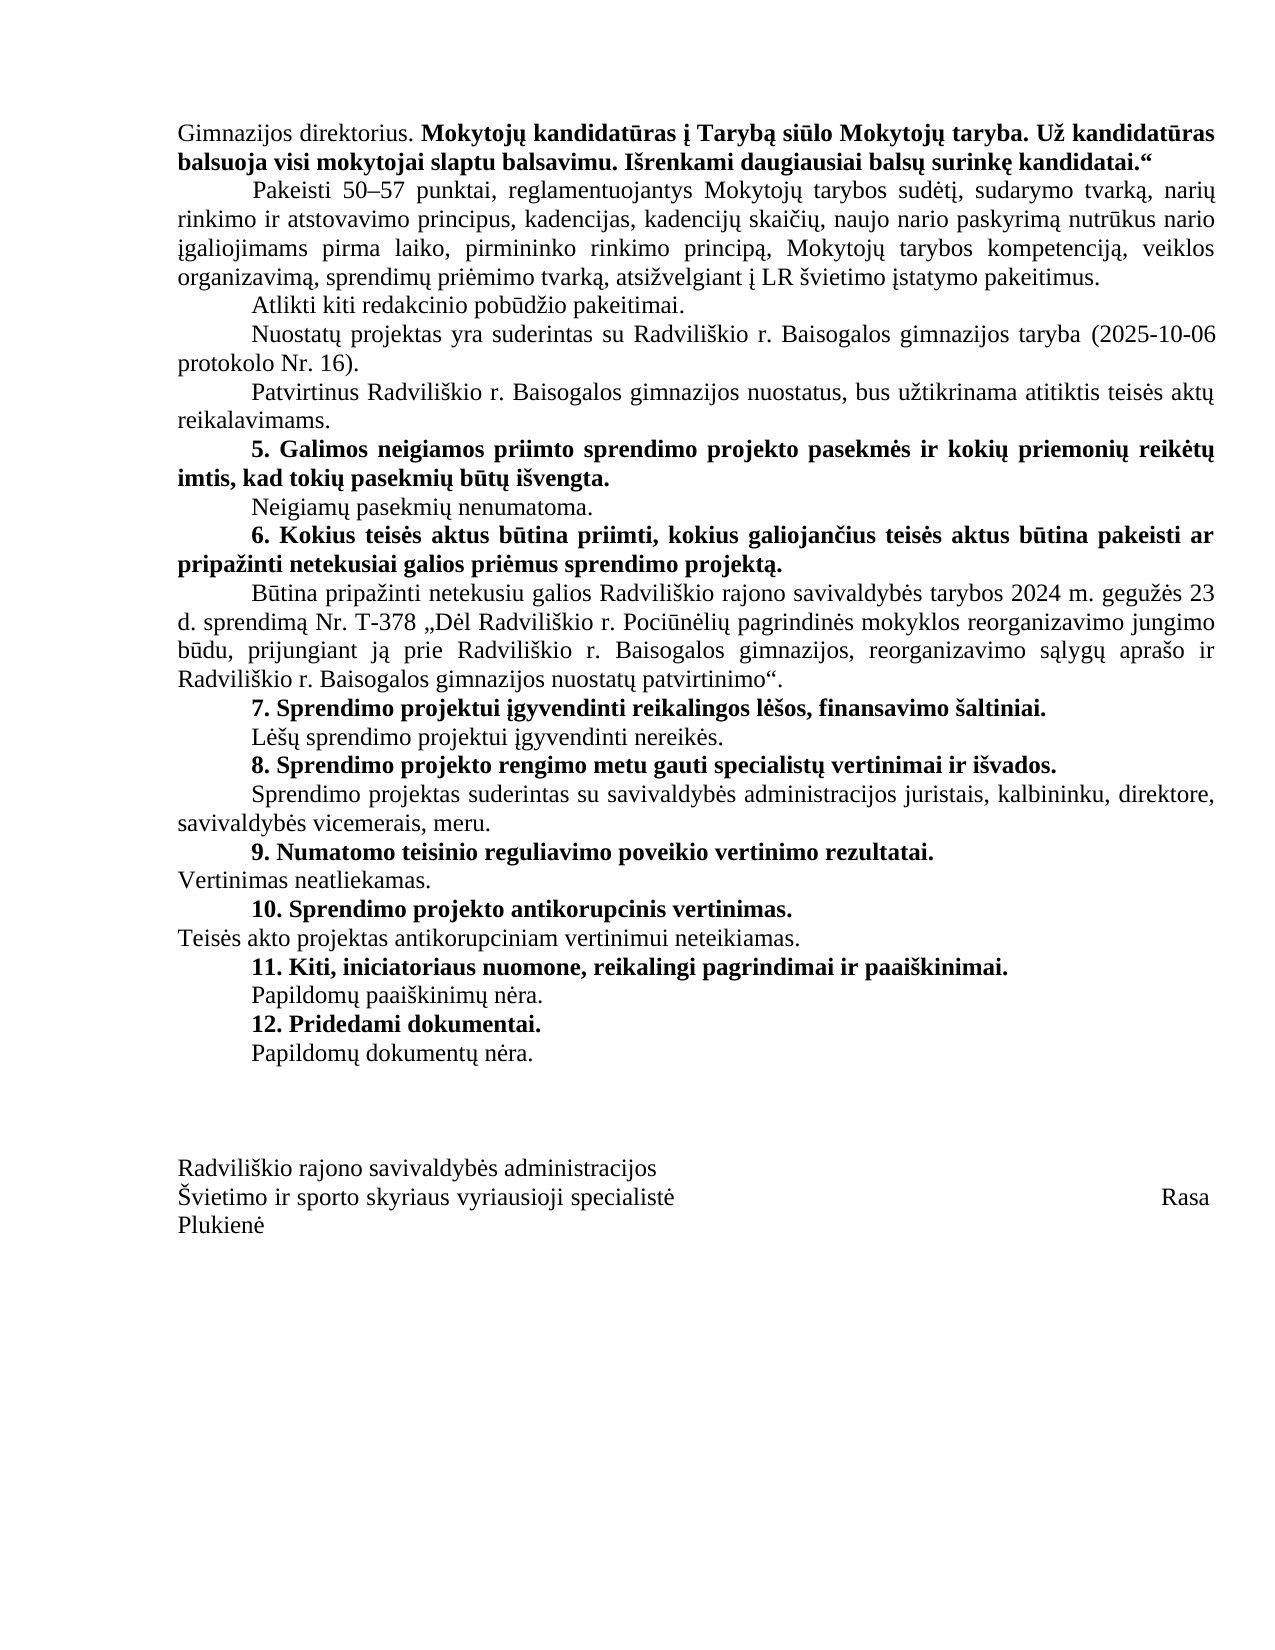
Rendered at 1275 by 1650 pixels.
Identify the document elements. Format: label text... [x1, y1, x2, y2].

text 12. Pridedami dokumentai. [177, 1009, 1216, 1038]
text Papildomų paaiškinimų nėra. [177, 981, 1216, 1009]
text 11. Kiti, iniciatoriaus nuomone, reikalingi pagrindimai ir paaiškinimai. [177, 952, 1216, 981]
text Teisės akto projektas antikorupciniam vertinimui neteikiamas. [177, 923, 1216, 952]
text Sprendimo projektas suderintas su savivaldybės administracijos juristais, kalbininku, direktore, savivaldybės vicemerais, meru. [177, 779, 1216, 837]
text Radviliškio rajono savivaldybės administracijos [177, 1153, 1216, 1182]
text 10. Sprendimo projekto antikorupcinis vertinimas. [177, 894, 1216, 923]
text Gimnazijos direktorius. Mokytojų kandidatūras į Tarybą siūlo Mokytojų taryba. Už kandidatūras balsuoja visi mokytojai slaptu balsavimu. Išrenkami daugiausiai balsų surinkę kandidatai.“ [177, 118, 1216, 176]
text Pakeisti 50–57 punktai, reglamentuojantys Mokytojų tarybos sudėtį, sudarymo tvarką, narių rinkimo ir atstovavimo principus, kadencijas, kadencijų skaičių, naujo nario paskyrimą nutrūkus nario įgaliojimams pirma laiko, pirmininko rinkimo principą, Mokytojų tarybos kompetenciją, veiklos organizavimą, sprendimų priėmimo tvarką, atsižvelgiant į LR švietimo įstatymo pakeitimus. [177, 176, 1216, 291]
text Patvirtinus Radviliškio r. Baisogalos gimnazijos nuostatus, bus užtikrinama atitiktis teisės aktų reikalavimams. [177, 377, 1216, 434]
text 5. Galimos neigiamos priimto sprendimo projekto pasekmės ir kokių priemonių reikėtų imtis, kad tokių pasekmių būtų išvengta. [177, 434, 1216, 492]
text Švietimo ir sporto skyriaus vyriausioji specialistė Rasa Plukienė [177, 1182, 1216, 1239]
text 6. Kokius teisės aktus būtina priimti, kokius galiojančius teisės aktus būtina pakeisti ar pripažinti netekusiai galios priėmus sprendimo projektą. [177, 521, 1216, 578]
text Papildomų dokumentų nėra. [177, 1038, 1216, 1067]
text Atlikti kiti redakcinio pobūdžio pakeitimai. [177, 291, 1216, 319]
text Neigiamų pasekmių nenumatoma. [177, 492, 1216, 521]
text 8. Sprendimo projekto rengimo metu gauti specialistų vertinimai ir išvados. [177, 751, 1216, 779]
text 7. Sprendimo projektui įgyvendinti reikalingos lėšos, finansavimo šaltiniai. [177, 693, 1216, 722]
text 9. Numatomo teisinio reguliavimo poveikio vertinimo rezultatai. [177, 837, 1216, 866]
text Lėšų sprendimo projektui įgyvendinti nereikės. [177, 722, 1216, 751]
text Būtina pripažinti netekusiu galios Radviliškio rajono savivaldybės tarybos 2024 m. gegužės 23 d. sprendimą Nr. T-378 „Dėl Radviliškio r. Pociūnėlių pagrindinės mokyklos reorganizavimo jungimo būdu, prijungiant ją prie Radviliškio r. Baisogalos gimnazijos, reorganizavimo sąlygų aprašo ir Radviliškio r. Baisogalos gimnazijos nuostatų patvirtinimo“. [177, 578, 1216, 693]
text Vertinimas neatliekamas. [177, 866, 1216, 894]
text Nuostatų projektas yra suderintas su Radviliškio r. Baisogalos gimnazijos taryba (2025-10-06 protokolo Nr. 16). [177, 319, 1216, 377]
